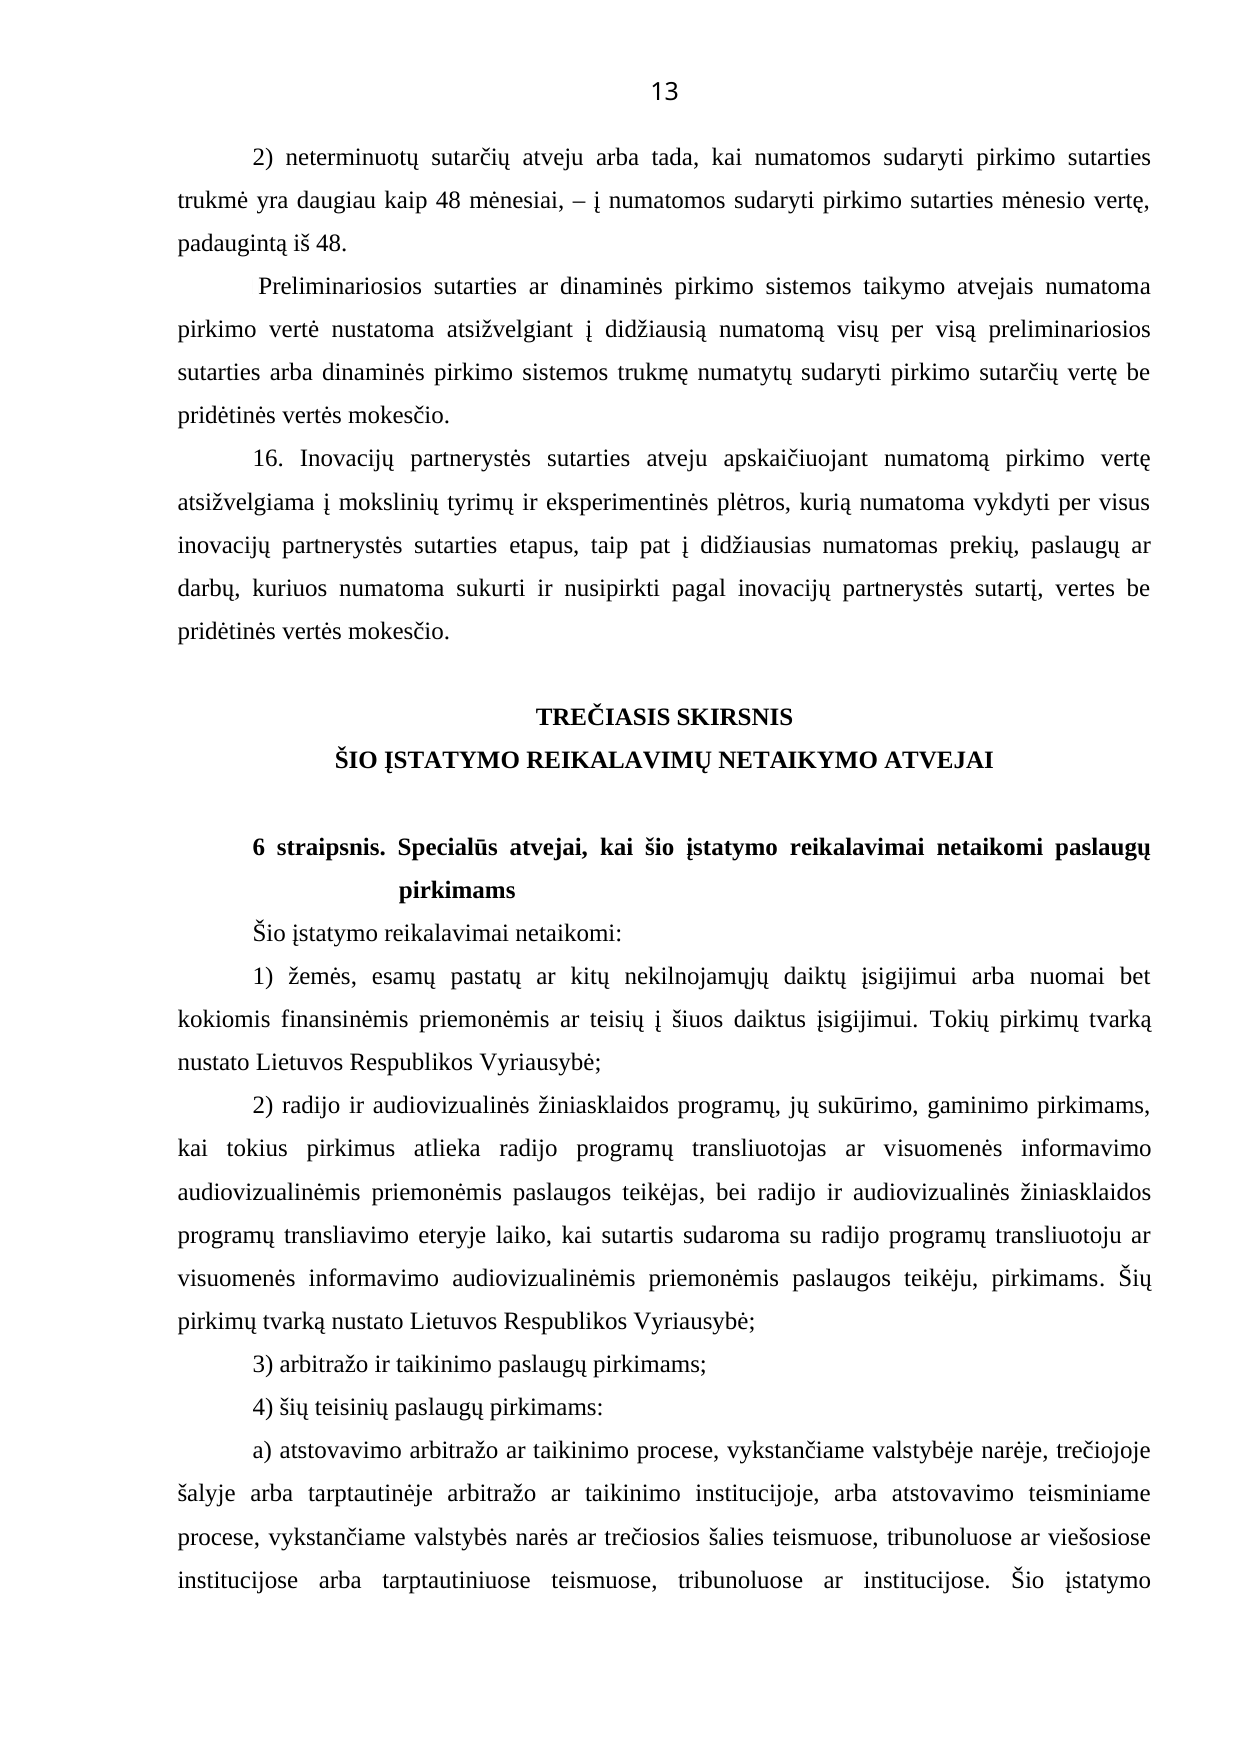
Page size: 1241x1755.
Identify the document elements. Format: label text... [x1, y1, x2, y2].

text 2) neterminuotų sutarčių atveju arba tada, kai numatomos sudaryti pirkimo sutarties trukmė yra daugiau kaip 48 mėnesiai, – į numatomos sudaryti pirkimo sutarties mėnesio vertę, padaugintą iš 48. [177, 142, 1152, 257]
text 2) radijo ir audiovizualinės žiniasklaidos programų, jų sukūrimo, gaminimo pirkimams, kai tokius pirkimus atlieka radijo programų transliuotojas ar visuomenės informavimo audiovizualinėmis priemonėmis paslaugos teikėjas, bei radijo ir audiovizualinės žiniasklaidos programų transliavimo eteryje laiko, kai sutartis sudaroma su radijo programų transliuotoju ar visuomenės informavimo audiovizualinėmis priemonėmis paslaugos teikėju, pirkimams. Šių pirkimų tvarką nustato Lietuvos Respublikos Vyriausybė; [177, 1090, 1152, 1335]
text 3) arbitražo ir taikinimo paslaugų pirkimams; [177, 1349, 1152, 1378]
text a) atstovavimo arbitražo ar taikinimo procese, vykstančiame valstybėje narėje, trečiojoje šalyje arba tarptautinėje arbitražo ar taikinimo institucijoje, arba atstovavimo teisminiame procese, vykstančiame valstybės narės ar trečiosios šalies teismuose, tribunoluose ar viešosiose institucijose arba tarptautiniuose teismuose, tribunoluose ar institucijose. Šio įstatymo [177, 1435, 1152, 1593]
text 4) šių teisinių paslaugų pirkimams: [177, 1392, 1152, 1421]
text Šio įstatymo reikalavimai netaikomi: [177, 918, 1152, 947]
text TREČIASIS SKIRSNIS [177, 702, 1152, 731]
text 15. Preliminariosios sutarties ar dinaminės pirkimo sistemos taikymo atvejais numatoma pirkimo vertė nustatoma atsižvelgiant į didžiausią numatomą visų per visą preliminariosios sutarties arba dinaminės pirkimo sistemos trukmę numatytų sudaryti pirkimo sutarčių vertę be pridėtinės vertės mokesčio. [177, 271, 1152, 429]
text 1) žemės, esamų pastatų ar kitų nekilnojamųjų daiktų įsigijimui arba nuomai bet kokiomis finansinėmis priemonėmis ar teisių į šiuos daiktus įsigijimui. Tokių pirkimų tvarką nustato Lietuvos Respublikos Vyriausybė; [177, 961, 1152, 1076]
text 16. Inovacijų partnerystės sutarties atveju apskaičiuojant numatomą pirkimo vertę atsižvelgiama į mokslinių tyrimų ir eksperimentinės plėtros, kurią numatoma vykdyti per visus inovacijų partnerystės sutarties etapus, taip pat į didžiausias numatomas prekių, paslaugų ar darbų, kuriuos numatoma sukurti ir nusipirkti pagal inovacijų partnerystės sutartį, vertes be pridėtinės vertės mokesčio. [177, 443, 1152, 645]
text 6 straipsnis. Specialūs atvejai, kai šio įstatymo reikalavimai netaikomi paslaugų pirkimams [252, 832, 1152, 903]
text šio įstatymo reikalavimų netaikymo Atvejai [177, 745, 1152, 774]
